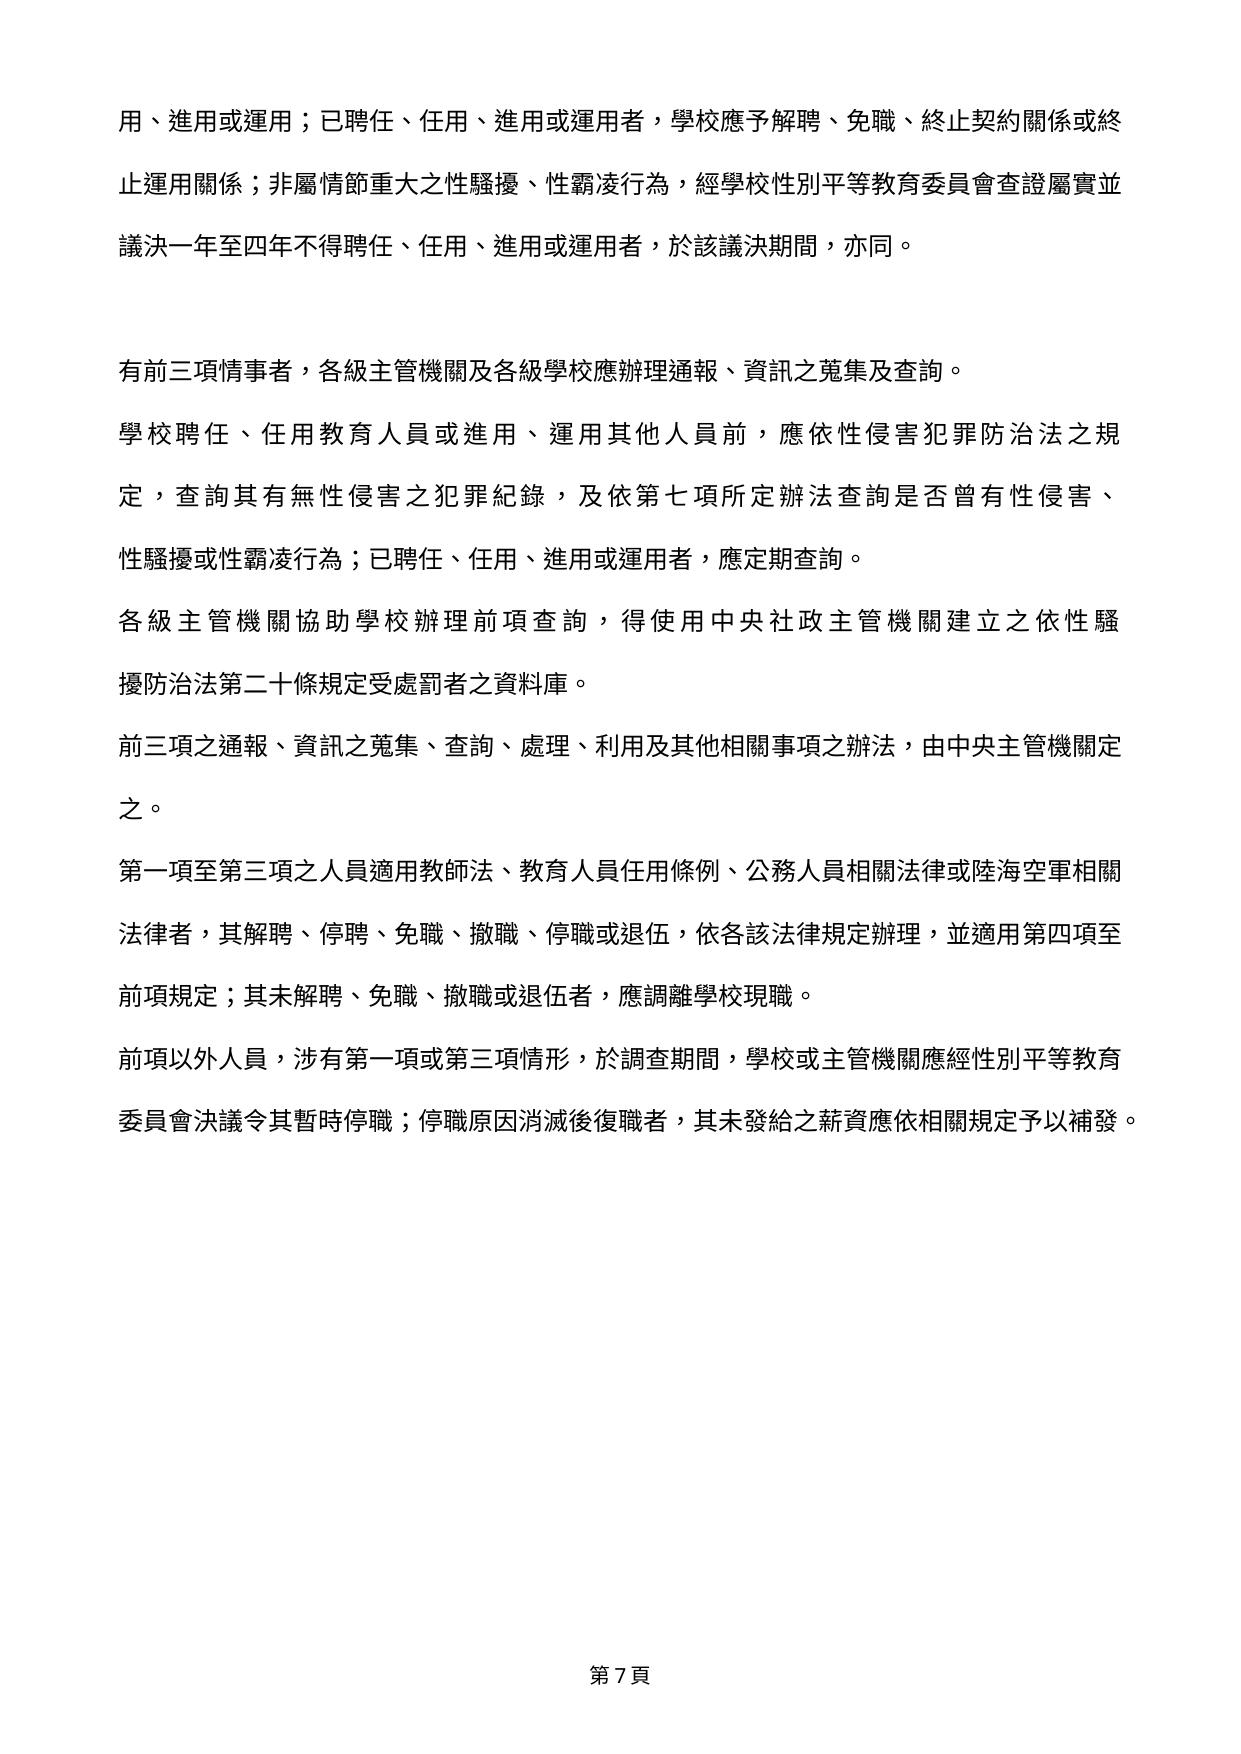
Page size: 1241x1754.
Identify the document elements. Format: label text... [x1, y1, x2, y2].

text 學校聘任、任用教育人員或進用、運用其他人員前，應依性侵害犯罪防治法之規 定，查詢其有無性侵害之犯罪紀錄，及依第七項所定辦法查詢是否曾有性侵害、 性騷擾或性霸凌行為；已聘任、任用、進用或運用者，應定期查詢。 [118, 391, 1122, 578]
text 第一項至第三項之人員適用教師法、教育人員任用條例、公務人員相關法律或陸海空軍相關法律者，其解聘、停聘、免職、撤職、停職或退伍，依各該法律規定辦理，並適用第四項至前項規定；其未解聘、免職、撤職或退伍者，應調離學校現職。 [118, 828, 1122, 1016]
text 前項以外人員，涉有第一項或第三項情形，於調查期間，學校或主管機關應經性別平等教育委員會決議令其暫時停職；停職原因消滅後復職者，其未發給之薪資應依相關規定予以補發。 [118, 1016, 1122, 1141]
text 有前三項情事者，各級主管機關及各級學校應辦理通報、資訊之蒐集及查詢。 [118, 328, 1122, 391]
text 前三項之通報、資訊之蒐集、查詢、處理、利用及其他相關事項之辦法，由中央主管機關定之。 [118, 703, 1122, 828]
text 各級主管機關協助學校辦理前項查詢，得使用中央社政主管機關建立之依性騷 擾防治法第二十條規定受處罰者之資料庫。 [118, 578, 1122, 703]
text 用、進用或運用；已聘任、任用、進用或運用者，學校應予解聘、免職、終止契約關係或終止運用關係；非屬情節重大之性騷擾、性霸凌行為，經學校性別平等教育委員會查證屬實並議決一年至四年不得聘任、任用、進用或運用者，於該議決期間，亦同。 [118, 78, 1122, 266]
